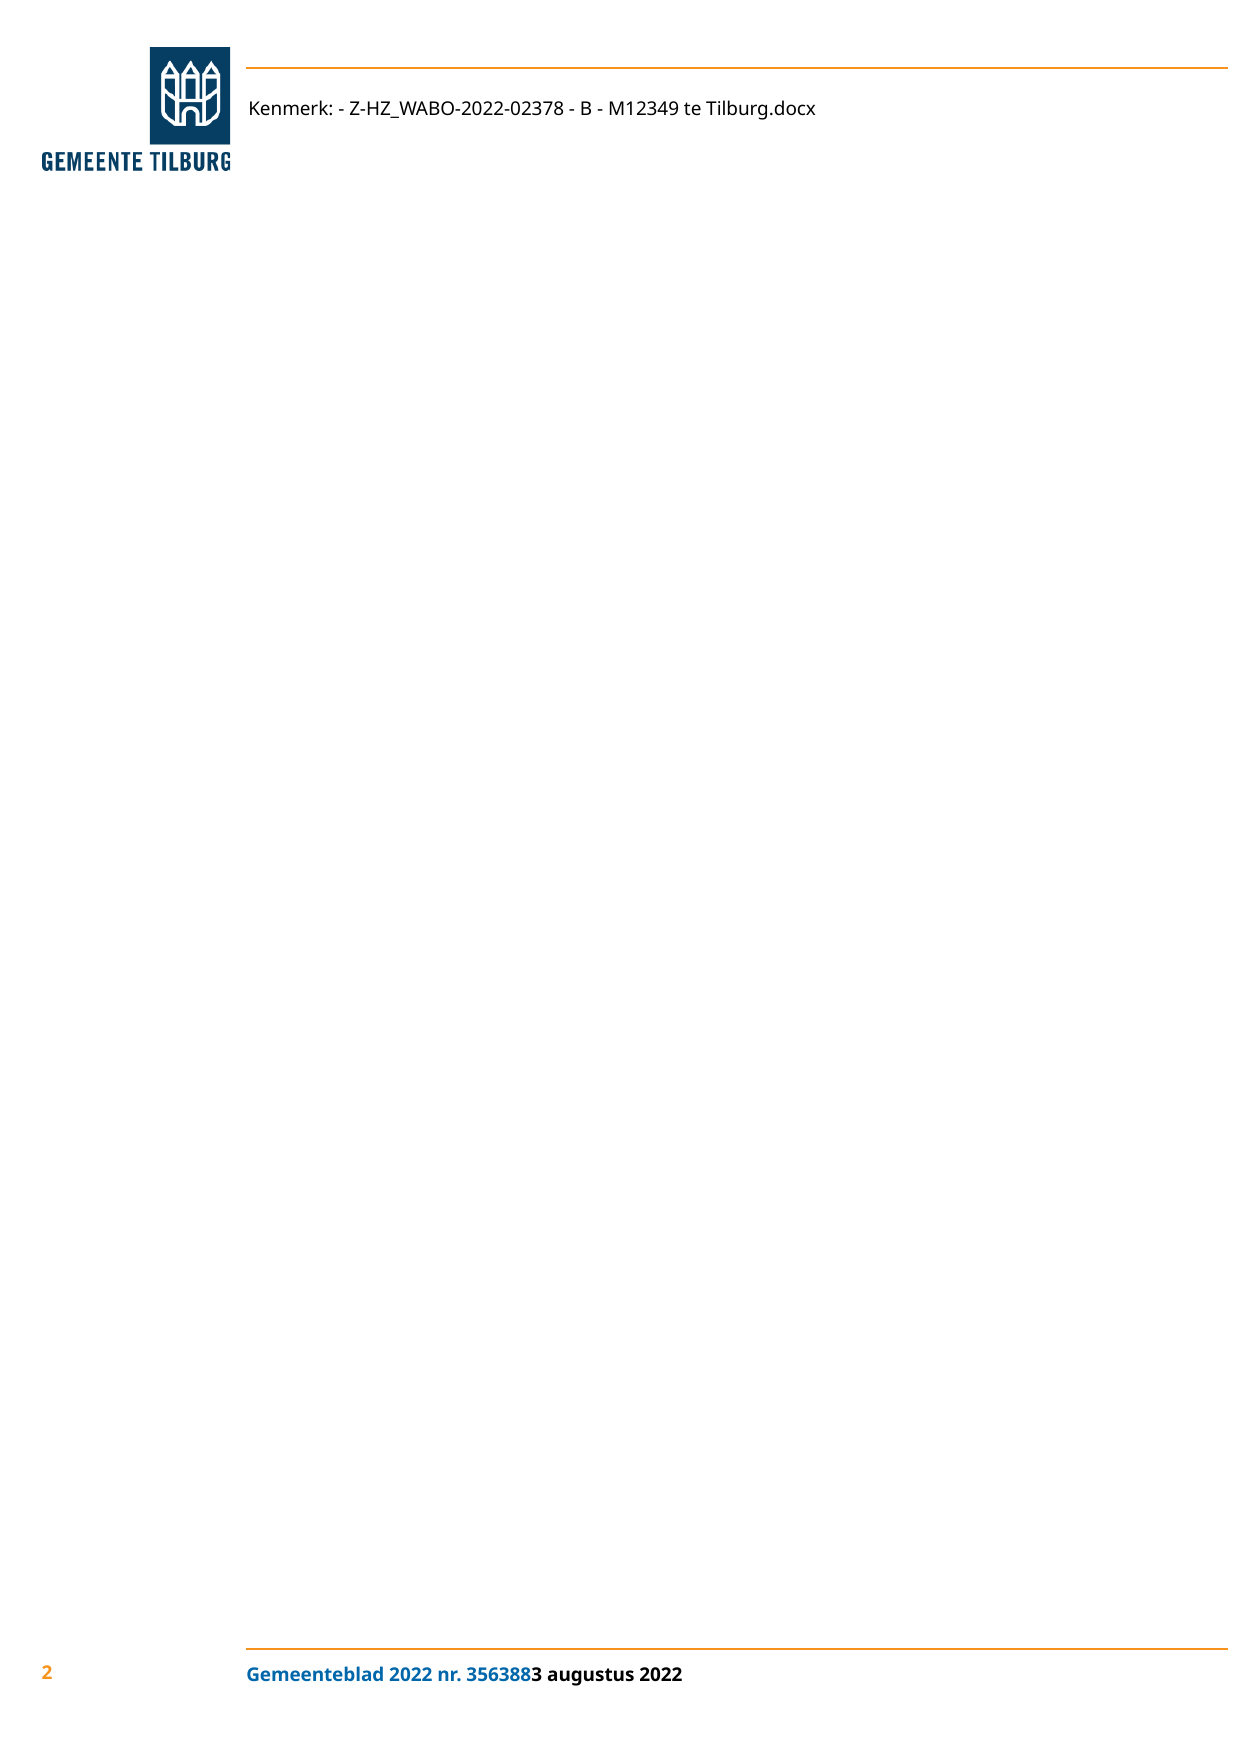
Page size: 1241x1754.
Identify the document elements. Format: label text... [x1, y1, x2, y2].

text Kenmerk: - Z-HZ_WABO-2022-02378 - B - M12349 te Tilburg.docx [248, 95, 1152, 121]
picture [41, 47, 231, 172]
